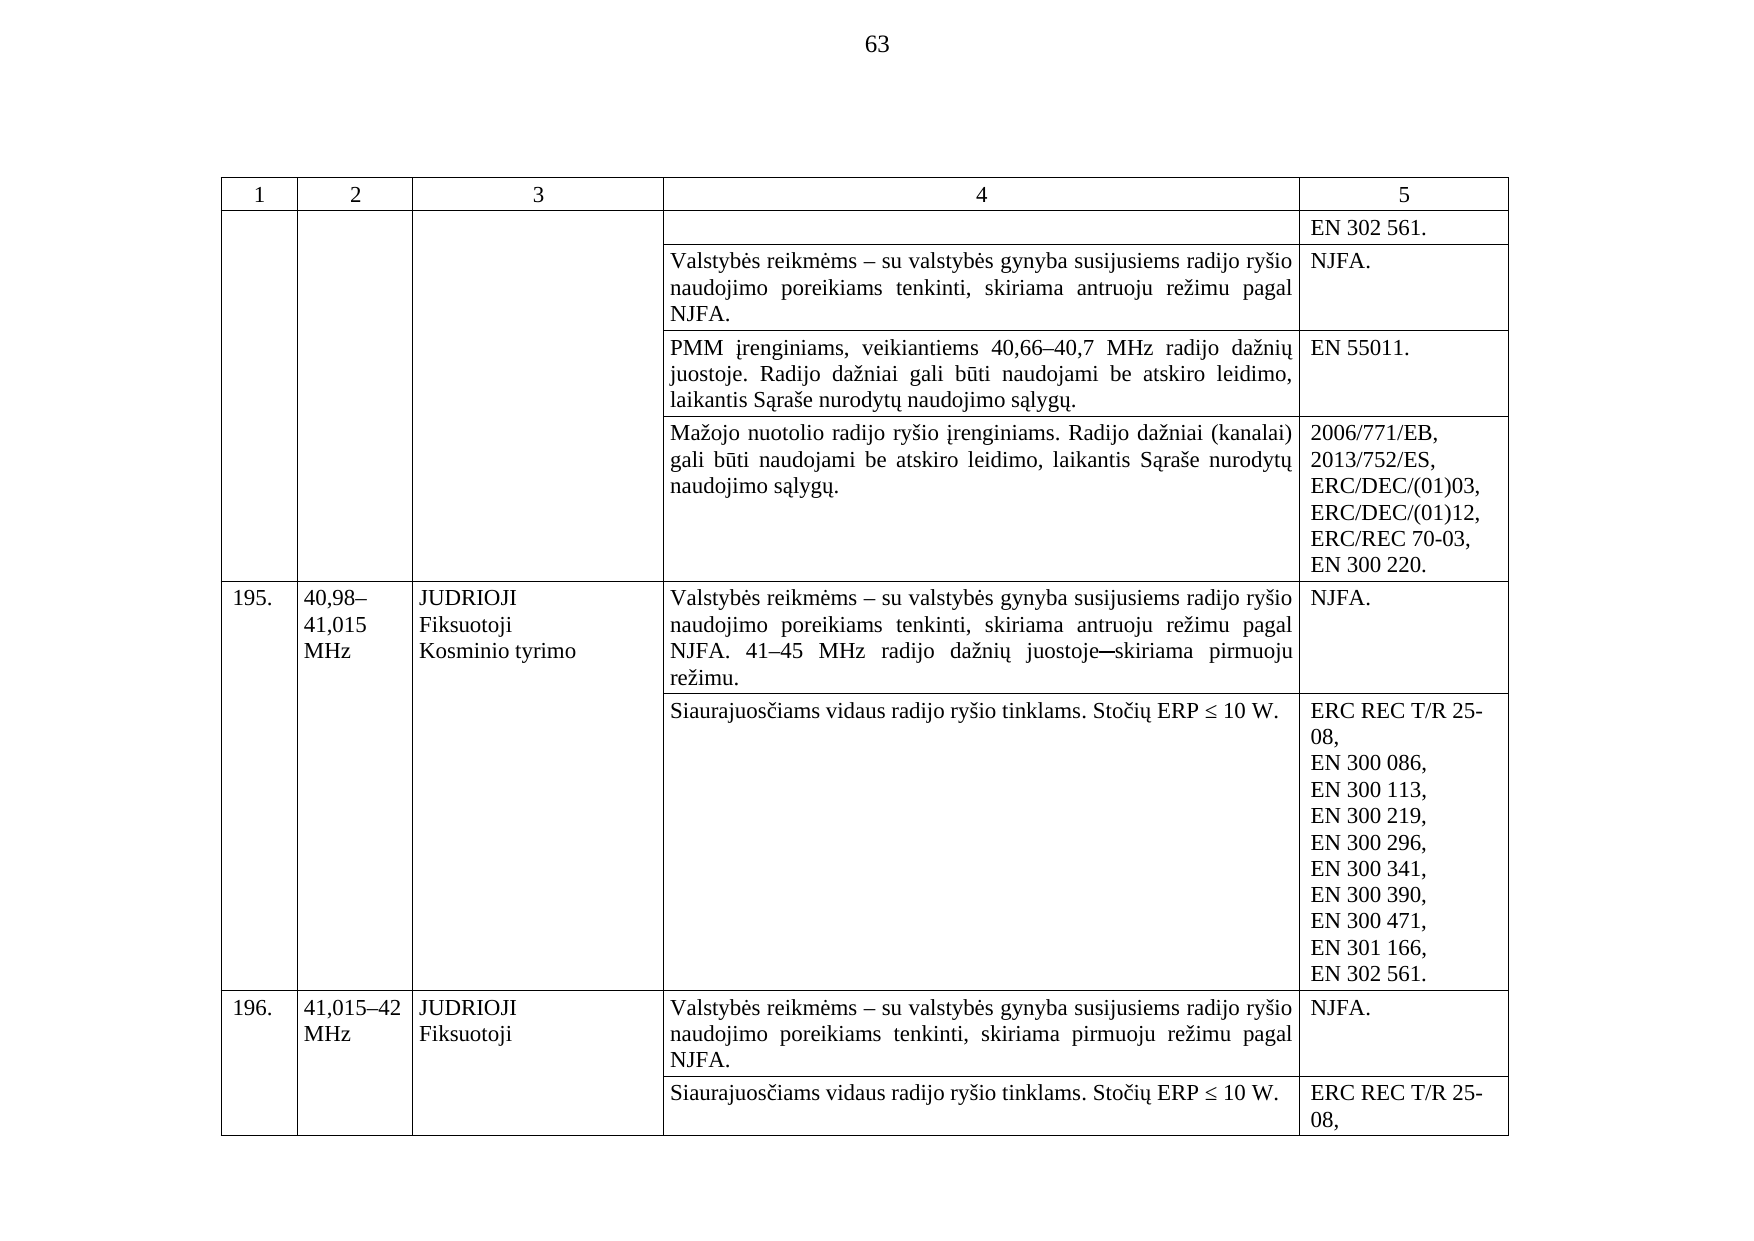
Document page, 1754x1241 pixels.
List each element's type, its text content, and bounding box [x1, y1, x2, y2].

table_cell PMM įrenginiams, veikiantiems 40,66–40,7 MHz radijo dažnių juostoje. Radijo dažniai gali būti naudojami be atskiro leidimo, laikantis Sąraše nurodytų naudojimo sąlygų. [664, 331, 1299, 416]
table_cell 196. [222, 991, 297, 1135]
table_cell Valstybės reikmėms – su valstybės gynyba susijusiems radijo ryšio naudojimo poreikiams tenkinti, skiriama antruoju režimu pagal NJFA. 41–45 MHz radijo dažnių juostoje skiriama pirmuoju režimu. [664, 582, 1299, 693]
table_cell EN 55011. [1300, 331, 1508, 416]
table_cell NJFA. [1300, 245, 1508, 329]
table_cell ERC REC T/R 25-08, EN 300 086, EN 300 113, EN 300 219, EN 300 296, EN 300 341, EN 300 390, EN 300 471, EN 301 166, EN 302 561. [1300, 694, 1508, 989]
table_header 3 [413, 178, 663, 210]
table_cell 41,015–42 MHz [298, 991, 412, 1135]
table_header 2 [298, 178, 412, 210]
table_header 1 [222, 178, 297, 210]
table_cell [413, 211, 663, 581]
table_cell Mažojo nuotolio radijo ryšio įrenginiams. Radijo dažniai (kanalai) gali būti naudojami be atskiro leidimo, laikantis Sąraše nurodytų naudojimo sąlygų. [664, 417, 1299, 581]
table_cell NJFA. [1300, 582, 1508, 693]
table_cell EN 302 561. [1300, 211, 1508, 244]
table_cell JUDRIOJI Fiksuotoji [413, 991, 663, 1135]
table_header 4 [664, 178, 1299, 210]
table_cell [222, 211, 297, 581]
table_cell Valstybės reikmėms – su valstybės gynyba susijusiems radijo ryšio naudojimo poreikiams tenkinti, skiriama pirmuoju režimu pagal NJFA. [664, 991, 1299, 1076]
table_cell Siaurajuosčiams vidaus radijo ryšio tinklams. Stočių ERP ≤ 10 W. [664, 1077, 1299, 1135]
table_cell 2006/771/EB, 2013/752/ES, ERC/DEC/(01)03, ERC/DEC/(01)12, ERC/REC 70-03, EN 300 220. [1300, 417, 1508, 581]
table_cell NJFA. [1300, 991, 1508, 1076]
table_cell ERC REC T/R 25-08, [1300, 1077, 1508, 1135]
table_cell [298, 211, 412, 581]
table_cell [664, 211, 1299, 244]
table_cell Siaurajuosčiams vidaus radijo ryšio tinklams. Stočių ERP ≤ 10 W. [664, 694, 1299, 989]
table_cell 195. [222, 582, 297, 989]
table_cell Valstybės reikmėms – su valstybės gynyba susijusiems radijo ryšio naudojimo poreikiams tenkinti, skiriama antruoju režimu pagal NJFA. [664, 245, 1299, 329]
table_header 5 [1300, 178, 1508, 210]
table_cell 40,98–41,015 MHz [298, 582, 412, 989]
table_cell JUDRIOJI Fiksuotoji Kosminio tyrimo [413, 582, 663, 989]
